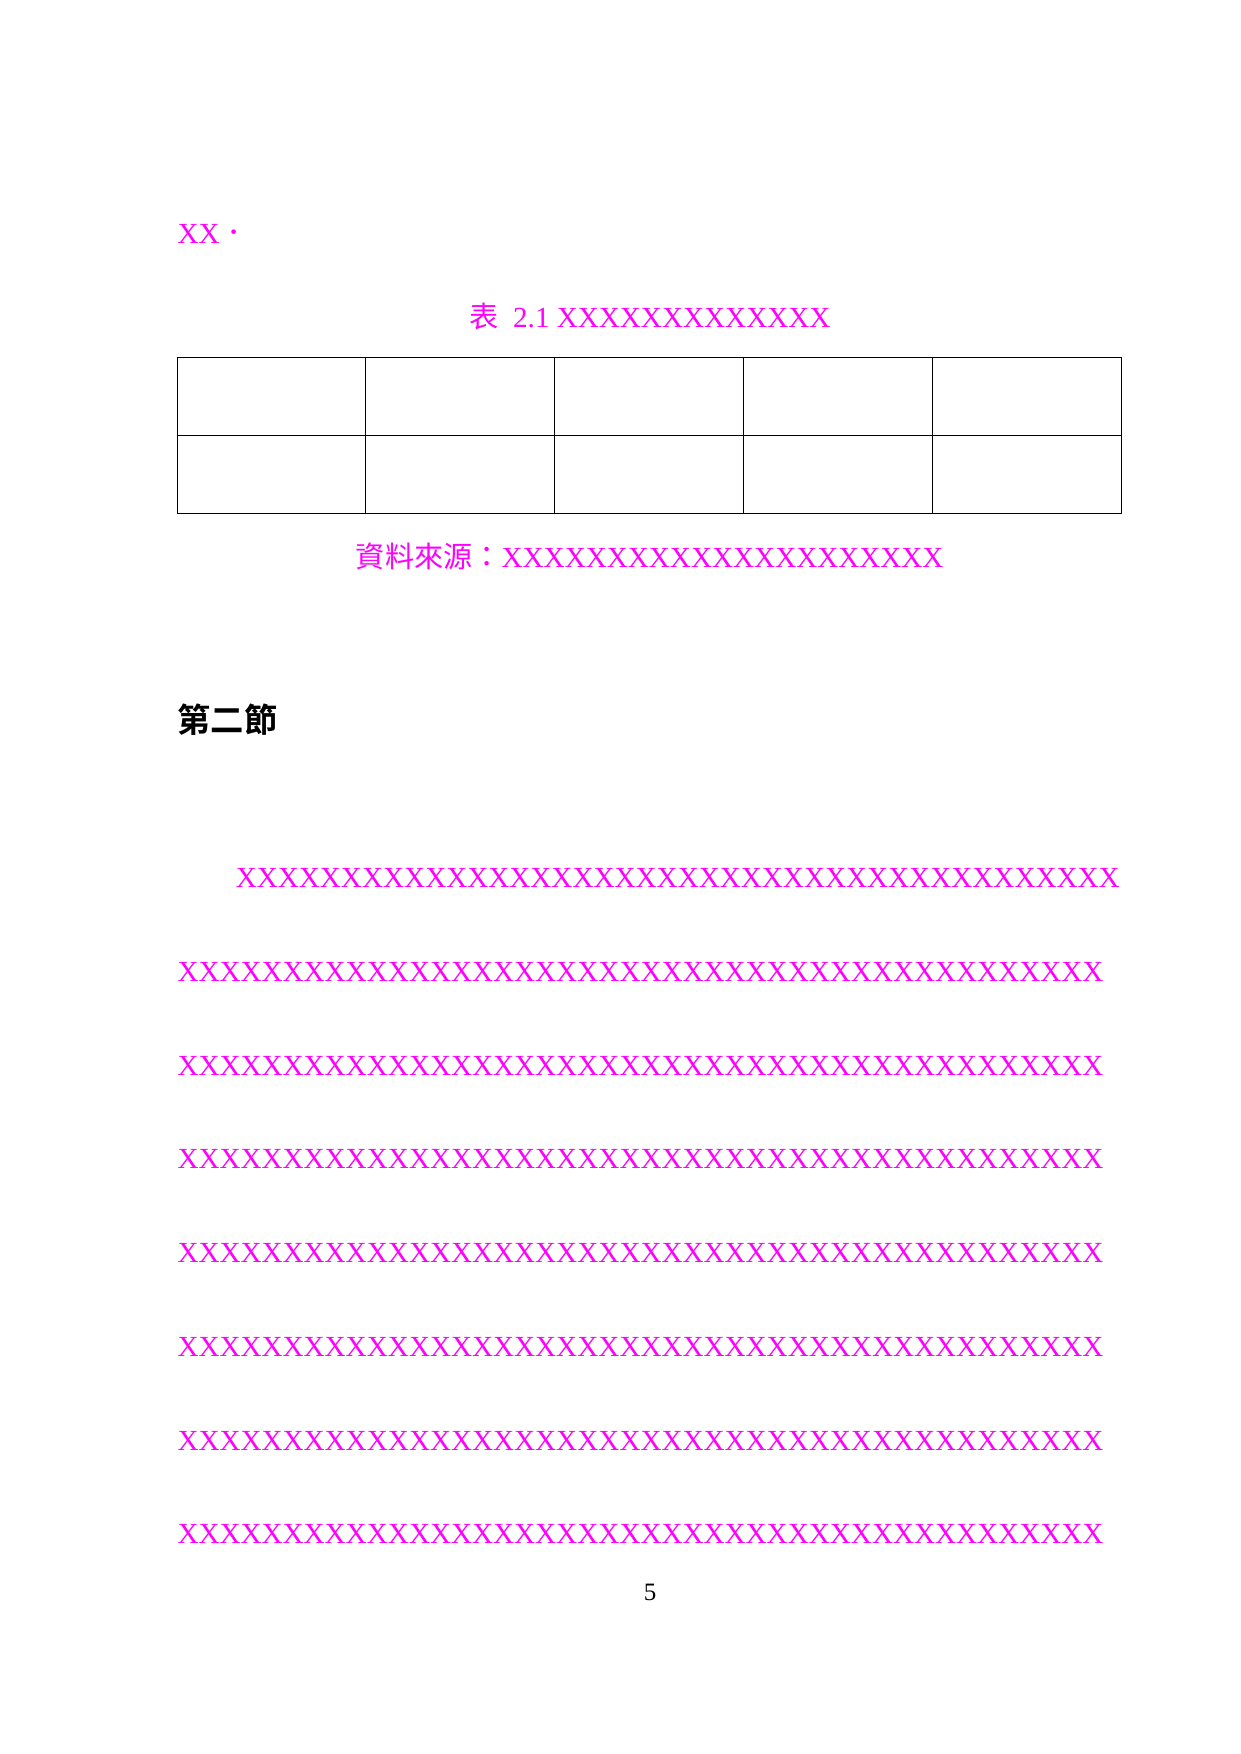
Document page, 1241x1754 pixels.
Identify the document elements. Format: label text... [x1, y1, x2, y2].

table_cell [744, 436, 932, 512]
table_cell [178, 436, 365, 512]
text XXXXXXXXXXXXXXXXXXXXXXXXXXXXXXXXXXXXXXXXXXXXXXXXXXXXXXXXXXXXXXXXXXXXXXXXXXXXXXXXXXXXXXXXXXXXXXXXXXXXXXXXXXXXXXXXXXXXXXXXXXXXXXXXXXXXXXXXXXXXXXXXXXXXXXXXXXXXXXXXXXXXXXXXXXXXXXXXXXXXXXXXXXXXXXXXXXXXXXXXXXXXXXXXXXXXXXXXXXXXXXXXXXXXXXXXXXXXXXXXXXXXXXXXXXXXXXXXXXXXXXXXXXXXXXXXXXXXXXXXXXXXXXXXXXXXXXXXXXXXXXXXXXXXXXXXXXXXXXXXXXXXXXXXXXXXXXXXXXXXXXXXXXXXXX [177, 835, 1122, 1554]
table_cell [933, 436, 1121, 512]
table_cell [555, 436, 743, 512]
text 資料來源：XXXXXXXXXXXXXXXXXXXXX [177, 514, 1122, 576]
table_header [933, 358, 1121, 434]
table_header [366, 358, 554, 434]
table_header [744, 358, 932, 434]
subtitle 第二節 [177, 676, 1122, 739]
table_cell [366, 436, 554, 512]
table_header [555, 358, 743, 434]
text XX． [177, 189, 1122, 252]
text 表 2.1 XXXXXXXXXXXXX [177, 273, 1122, 336]
table_header [178, 358, 365, 434]
